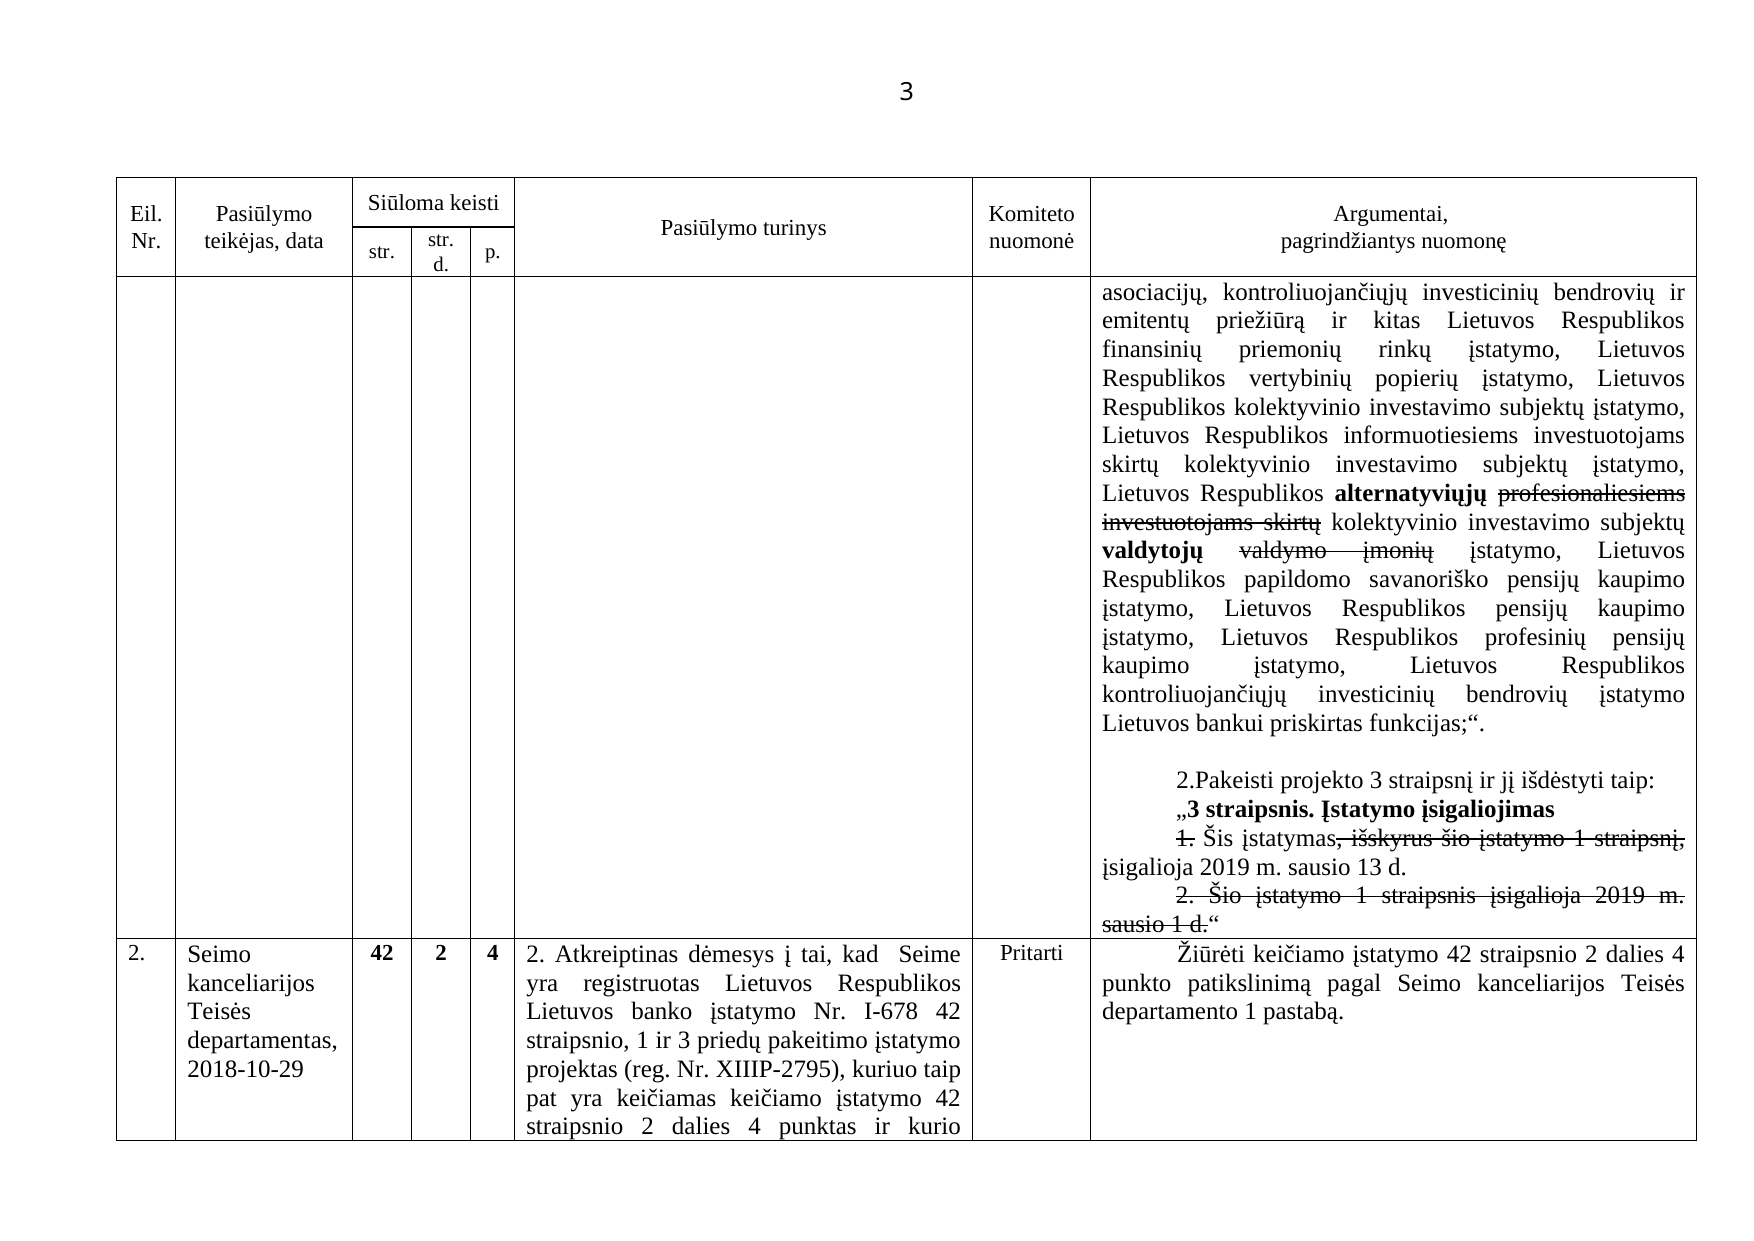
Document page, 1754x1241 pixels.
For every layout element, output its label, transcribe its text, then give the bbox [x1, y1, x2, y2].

table_header Siūloma keisti [353, 178, 514, 226]
table_cell 2. [117, 939, 175, 1140]
table_cell [117, 277, 175, 938]
table_cell 42 [353, 939, 411, 1140]
table_cell [176, 277, 352, 938]
table_cell [471, 277, 514, 938]
table_cell p. [471, 228, 514, 276]
table_header Argumentai, pagrindžiantys nuomonę [1091, 178, 1696, 276]
table_cell [515, 277, 972, 938]
table_cell [412, 277, 470, 938]
table_cell [973, 277, 1090, 938]
table_cell str. d. [412, 228, 470, 276]
table_header Pasiūlymo teikėjas, data [176, 178, 352, 276]
table_header Eil. Nr. [117, 178, 175, 276]
table_header Komiteto nuomonė [973, 178, 1090, 276]
table_header Pasiūlymo turinys [515, 178, 972, 276]
table_cell 2 [412, 939, 470, 1140]
table_cell Žiūrėti keičiamo įstatymo 42 straipsnio 2 dalies 4 punkto patikslinimą pagal Seimo kanceliarijos Teisės departamento 1 pastabą. [1091, 939, 1696, 1140]
table_cell asociacijų, kontroliuojančiųjų investicinių bendrovių ir emitentų priežiūrą ir kitas Lietuvos Respublikos finansinių priemonių rinkų įstatymo, Lietuvos Respublikos vertybinių popierių įstatymo, Lietuvos Respublikos kolektyvinio investavimo subjektų įstatymo, Lietuvos Respublikos informuotiesiems investuotojams skirtų kolektyvinio investavimo subjektų įstatymo, Lietuvos Respublikos alternatyviųjų profesionaliesiems investuotojams skirtų kolektyvinio investavimo subjektų valdytojų valdymo įmonių įstatymo, Lietuvos Respublikos papildomo savanoriško pensijų kaupimo įstatymo, Lietuvos Respublikos pensijų kaupimo įstatymo, Lietuvos Respublikos profesinių pensijų kaupimo įstatymo, Lietuvos Respublikos kontroliuojančiųjų investicinių bendrovių įstatymo Lietuvos bankui priskirtas funkcijas;“. Pakeisti projekto 3 straipsnį ir jį išdėstyti taip: „3 straipsnis. Įstatymo įsigaliojimas 1. Šis įstatymas, išskyrus šio įstatymo 1 straipsnį, įsigalioja 2019 m. sausio 13 d. 2. Šio įstatymo 1 straipsnis įsigalioja 2019 m. sausio 1 d.“ [1091, 277, 1696, 938]
table_cell [353, 277, 411, 938]
table_cell Pritarti [973, 939, 1090, 1140]
table_cell Seimo kanceliarijos Teisės departamentas, 2018-10-29 [176, 939, 352, 1140]
table_cell 2. Atkreiptinas dėmesys į tai, kad Seime yra registruotas Lietuvos Respublikos Lietuvos banko įstatymo Nr. I-678 42 straipsnio, 1 ir 3 priedų pakeitimo įstatymo projektas (reg. Nr. XIIIP-2795), kuriuo taip pat yra keičiamas keičiamo įstatymo 42 straipsnio 2 dalies 4 punktas ir kurio [515, 939, 972, 1140]
table_cell 4 [471, 939, 514, 1140]
table_cell str. [353, 228, 411, 276]
